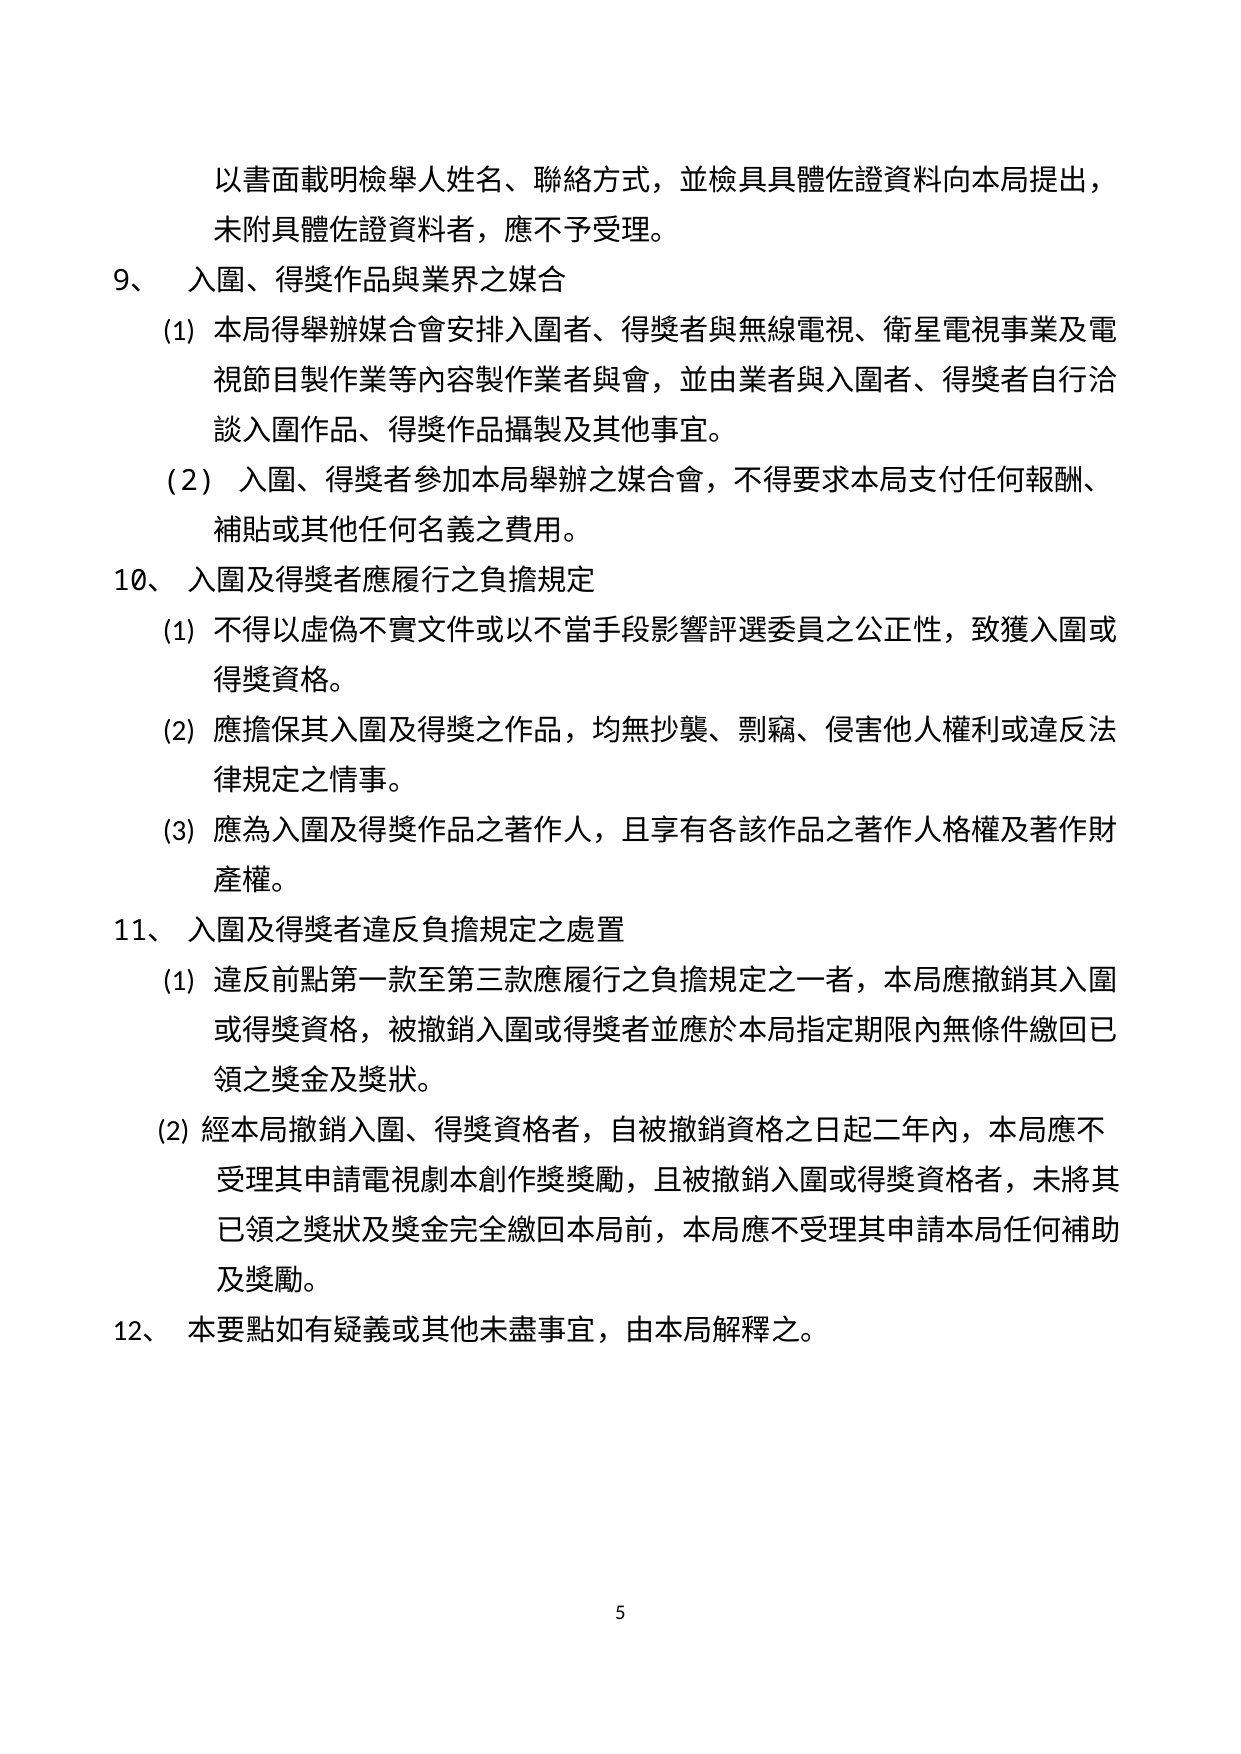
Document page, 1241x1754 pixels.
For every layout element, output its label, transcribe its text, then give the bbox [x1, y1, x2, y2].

list 應為入圍及得獎作品之著作人，且享有各該作品之著作人格權及著作財產權。 [163, 800, 1128, 900]
list 本局得舉辦媒合會安排入圍者、得獎者與無線電視、衛星電視事業及電視節目製作業等內容製作業者與會，並由業者與入圍者、得獎者自行洽談入圍作品、得獎作品攝製及其他事宜。 [163, 300, 1128, 450]
list 入圍及得獎者違反負擔規定之處置 [112, 900, 1127, 950]
list 違反前點第一款至第三款應履行之負擔規定之一者，本局應撤銷其入圍或得獎資格，被撤銷入圍或得獎者並應於本局指定期限內無條件繳回已領之獎金及獎狀。 [163, 950, 1128, 1100]
list 入圍、得獎者參加本局舉辦之媒合會，不得要求本局支付任何報酬、補貼或其他任何名義之費用。 [163, 450, 1128, 550]
list 應擔保其入圍及得獎之作品，均無抄襲、剽竊、侵害他人權利或違反法律規定之情事。 [163, 700, 1128, 800]
list 入圍及得獎者應履行之負擔規定 [112, 550, 1127, 600]
list 入圍、得獎作品與業界之媒合 [112, 250, 1128, 300]
list 本要點如有疑義或其他未盡事宜，由本局解釋之。 [112, 1300, 1127, 1350]
list 不得以虛偽不實文件或以不當手段影響評選委員之公正性，致獲入圍或得獎資格。 [163, 600, 1128, 700]
list 經本局撤銷入圍、得獎資格者，自被撤銷資格之日起二年內，本局應不受理其申請電視劇本創作獎獎勵，且被撤銷入圍或得獎資格者，未將其已領之獎狀及獎金完全繳回本局前，本局應不受理其申請本局任何補助及獎勵。 [157, 1100, 1128, 1300]
list 對於入圍、得獎名單及作品有疑義者，應於入圍名單、得獎名單公布後，以書面載明檢舉人姓名、聯絡方式，並檢具具體佐證資料向本局提出，未附具體佐證資料者，應不予受理。 [163, 150, 1128, 250]
